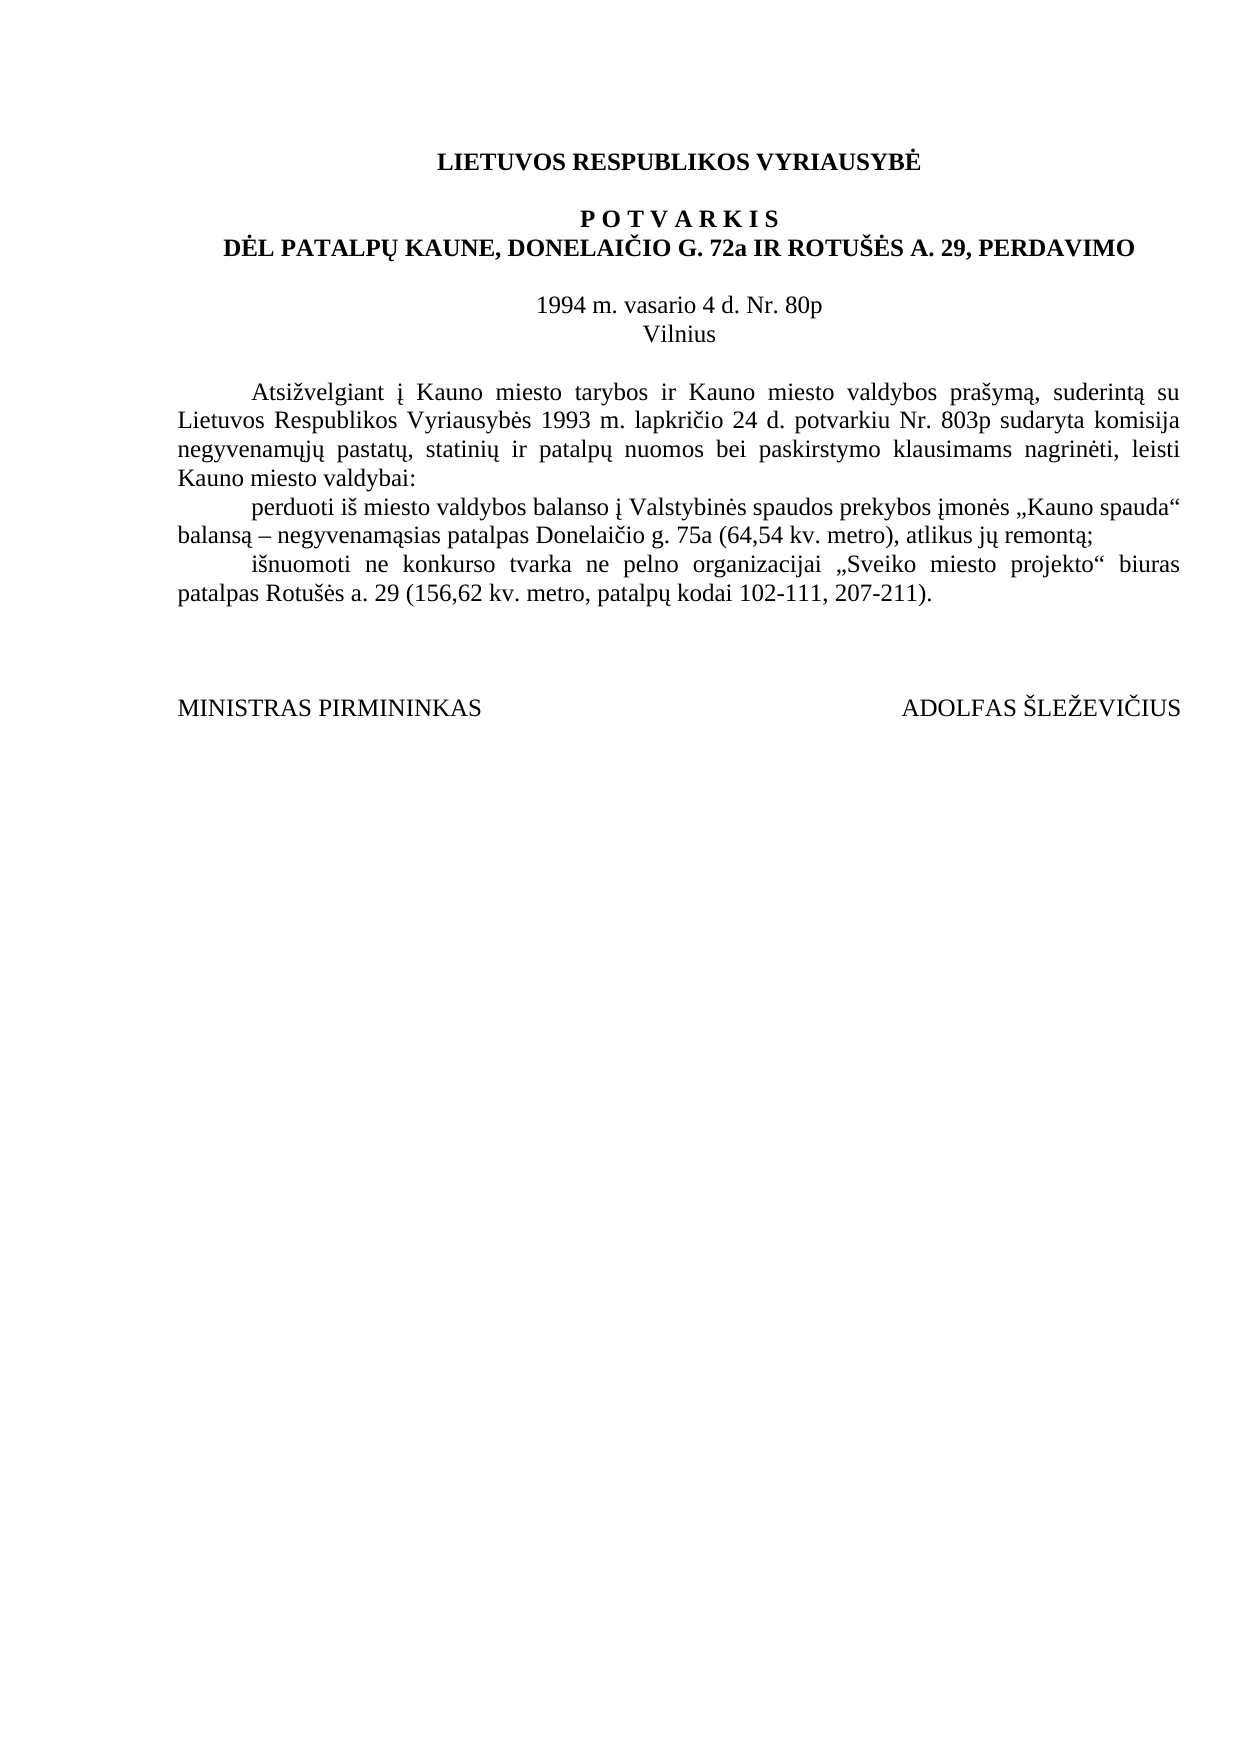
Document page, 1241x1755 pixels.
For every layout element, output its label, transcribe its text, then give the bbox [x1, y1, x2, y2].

text 1994 m. vasario 4 d. Nr. 80p [177, 291, 1181, 319]
text Vilnius [177, 319, 1181, 348]
text Atsižvelgiant į Kauno miesto tarybos ir Kauno miesto valdybos prašymą, suderintą su Lietuvos Respublikos Vyriausybės 1993 m. lapkričio 24 d. potvarkiu Nr. 803p sudaryta komisija negyvenamųjų pastatų, statinių ir patalpų nuomos bei paskirstymo klausimams nagrinėti, leisti Kauno miesto valdybai: [177, 377, 1181, 492]
text išnuomoti ne konkurso tvarka ne pelno organizacijai „Sveiko miesto projekto“ biuras patalpas Rotušės a. 29 (156,62 kv. metro, patalpų kodai 102-111, 207-211). [177, 549, 1181, 607]
text DĖL PATALPŲ KAUNE, DONELAIČIO G. 72a IR ROTUŠĖS A. 29, PERDAVIMO [177, 233, 1181, 262]
text P O T V A R K I S [177, 204, 1181, 233]
text MINISTRAS PIRMININKAS ADOLFAS ŠLEŽEVIČIUS [177, 693, 1181, 722]
text LIETUVOS RESPUBLIKOS VYRIAUSYBĖ [177, 147, 1181, 176]
text perduoti iš miesto valdybos balanso į Valstybinės spaudos prekybos įmonės „Kauno spauda“ balansą – negyvenamąsias patalpas Donelaičio g. 75a (64,54 kv. metro), atlikus jų remontą; [177, 492, 1181, 549]
